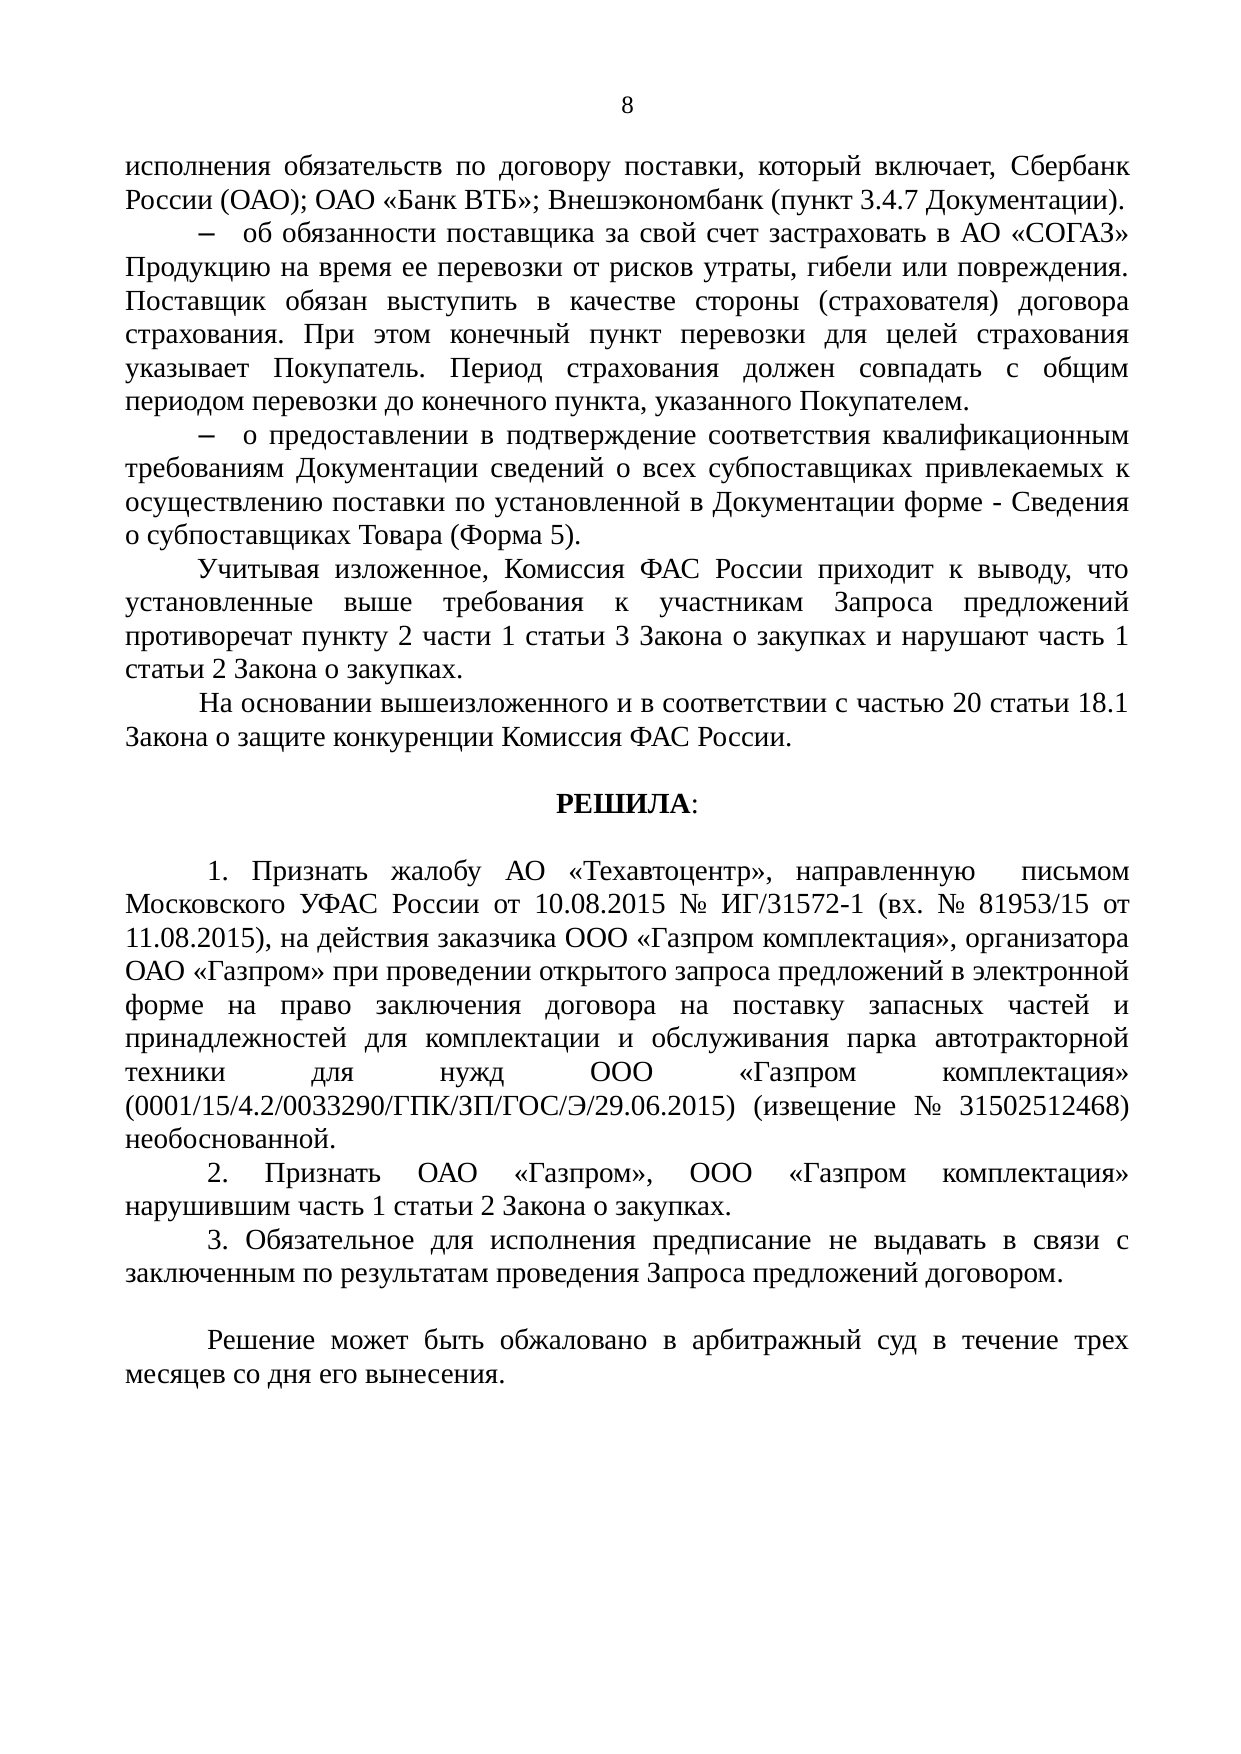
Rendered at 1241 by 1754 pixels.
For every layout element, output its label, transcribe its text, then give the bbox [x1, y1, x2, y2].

list Учитывая изложенное, Комиссия ФАС России приходит к выводу, что установленные выше требования к участникам Запроса предложений противоречат пункту 2 части 1 статьи 3 Закона о закупках и нарушают часть 1 статьи 2 Закона о закупках. [125, 551, 1130, 685]
list о предоставлении в подтверждение соответствия квалификационным требованиям Документации сведений о всех субпоставщиках привлекаемых к осуществлению поставки по установленной в Документации форме - Сведения о субпоставщиках Товара (Форма 5). [125, 417, 1130, 551]
list об обязанности поставщика за свой счет застраховать в АО «СОГАЗ» Продукцию на время ее перевозки от рисков утраты, гибели или повреждения. Поставщик обязан выступить в качестве стороны (страхователя) договора страхования. При этом конечный пункт перевозки для целей страхования указывает Покупатель. Период страхования должен совпадать с общим периодом перевозки до конечного пункта, указанного Покупателем. [125, 215, 1130, 417]
text 1. Признать жалобу АО «Техавтоцентр», направленную письмом Московского УФАС России от 10.08.2015 № ИГ/31572-1 (вх. № 81953/15 от 11.08.2015), на действия заказчика ООО «Газпром комплектация», организатора ОАО «Газпром» при проведении открытого запроса предложений в электронной форме на право заключения договора на поставку запасных частей и принадлежностей для комплектации и обслуживания парка автотракторной техники для нужд ООО «Газпром комплектация» (0001/15/4.2/0033290/ГПК/ЗП/ГОС/Э/29.06.2015) (извещение № 31502512468) необоснованной. [125, 853, 1130, 1155]
text 3. Обязательное для исполнения предписание не выдавать в связи с заключенным по результатам проведения Запроса предложений договором. [125, 1222, 1130, 1289]
list исполнения обязательств по договору поставки, который включает, Сбербанк России (ОАО); ОАО «Банк ВТБ»; Внешэкономбанк (пункт 3.4.7 Документации). [125, 148, 1130, 215]
text Решение может быть обжаловано в арбитражный суд в течение трех месяцев со дня его вынесения. [125, 1322, 1130, 1389]
text 2. Признать ОАО «Газпром», ООО «Газпром комплектация» нарушившим часть 1 статьи 2 Закона о закупках. [125, 1155, 1130, 1222]
text На основании вышеизложенного и в соответствии с частью 20 статьи 18.1 Закона о защите конкуренции Комиссия ФАС России. [125, 685, 1130, 752]
text РЕШИЛА: [125, 786, 1130, 819]
